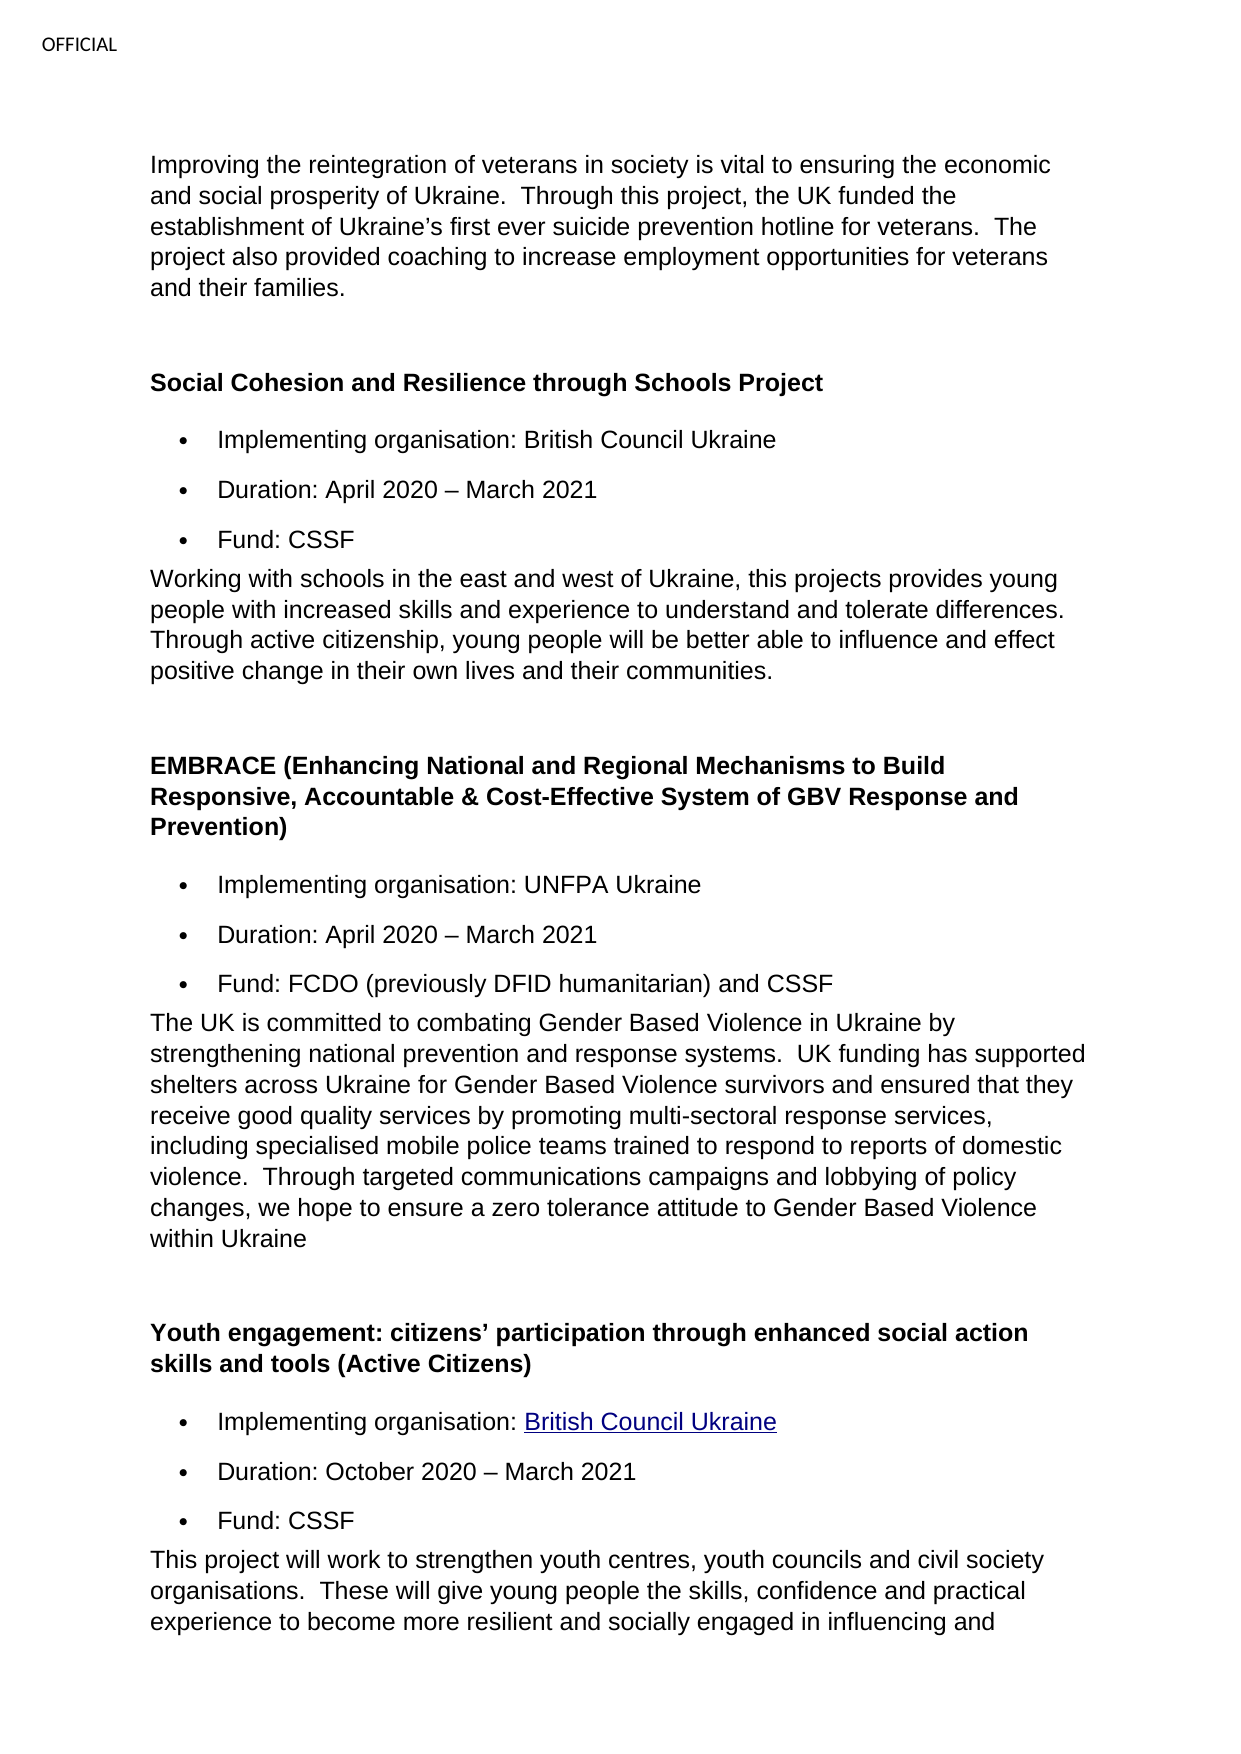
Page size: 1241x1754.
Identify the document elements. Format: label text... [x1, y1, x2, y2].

list Fund: CSSF [179, 1506, 1090, 1535]
list Duration: October 2020 – March 2021 [179, 1456, 1090, 1485]
text This project will work to strengthen youth centres, youth councils and civil society organisations. These will give young people the skills, confidence and practical experience to become more resilient and socially engaged in influencing and [150, 1545, 1090, 1635]
list Fund: CSSF [179, 525, 1090, 553]
text Youth engagement: citizens’ participation through enhanced social action skills and tools (Active Citizens) [150, 1318, 1090, 1378]
text Improving the reintegration of veterans in society is vital to ensuring the economic and social prosperity of Ukraine. Through this project, the UK funded the establishment of Ukraine’s first ever suicide prevention hotline for veterans. The project also provided coaching to increase employment opportunities for veterans and their families. [150, 150, 1090, 302]
list Fund: FCDO (previously DFID humanitarian) and CSSF [179, 969, 1090, 998]
text Working with schools in the east and west of Ukraine, this projects provides young people with increased skills and experience to understand and tolerate differences. Through active citizenship, young people will be better able to influence and effect positive change in their own lives and their communities. [150, 564, 1090, 685]
text The UK is committed to combating Gender Based Violence in Ukraine by strengthening national prevention and response systems. UK funding has supported shelters across Ukraine for Gender Based Violence survivors and ensured that they receive good quality services by promoting multi-sectoral response services, including specialised mobile police teams trained to respond to reports of domestic violence. Through targeted communications campaigns and lobbying of policy changes, we hope to ensure a zero tolerance attitude to Gender Based Violence within Ukraine [150, 1008, 1090, 1252]
text EMBRACE (Enhancing National and Regional Mechanisms to Build Responsive, Accountable & Cost-Effective System of GBV Response and Prevention) [150, 751, 1090, 841]
list Implementing organisation: British Council Ukraine [179, 426, 1090, 454]
list Duration: April 2020 – March 2021 [179, 475, 1090, 504]
text Social Cohesion and Resilience through Schools Project [150, 368, 1090, 396]
list Implementing organisation: British Council Ukraine [179, 1407, 1090, 1436]
list Implementing organisation: UNFPA Ukraine [179, 870, 1090, 899]
list Duration: April 2020 – March 2021 [179, 920, 1090, 948]
